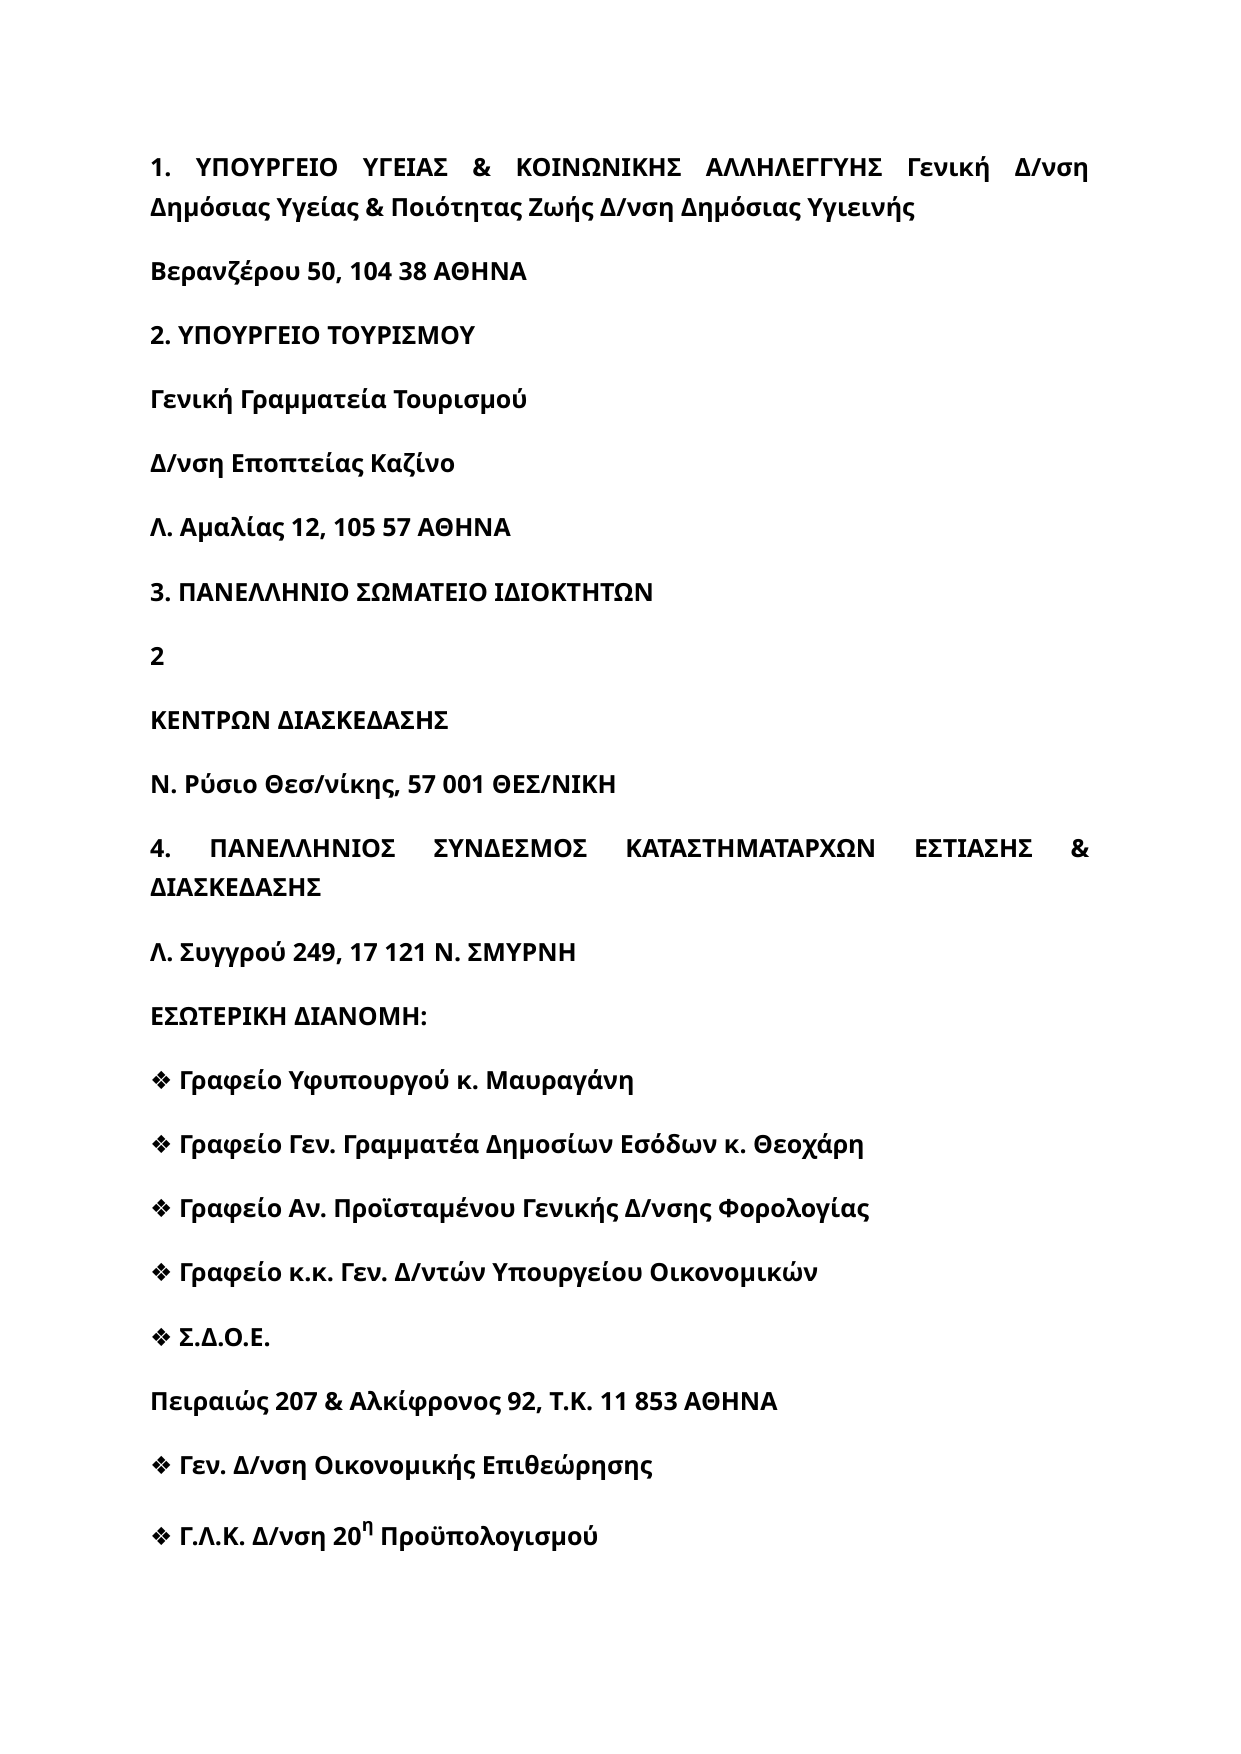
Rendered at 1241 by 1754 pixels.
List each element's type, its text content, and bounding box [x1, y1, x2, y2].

text 3. ΠΑΝΕΛΛΗΝΙΟ ΣΩΜΑΤΕΙΟ ΙΔΙΟΚΤΗΤΩΝ [150, 574, 1090, 608]
text 2. ΥΠΟΥΡΓΕΙΟ ΤΟΥΡΙΣΜΟΥ [150, 317, 1090, 352]
text ΚΕΝΤΡΩΝ ΔΙΑΣΚΕΔΑΣΗΣ [150, 702, 1090, 737]
text Λ. Συγγρού 249, 17 121 Ν. ΣΜΥΡΝΗ [150, 934, 1090, 968]
text 4. ΠΑΝΕΛΛΗΝΙΟΣ ΣΥΝΔΕΣΜΟΣ ΚΑΤΑΣΤΗΜΑΤΑΡΧΩΝ ΕΣΤΙΑΣΗΣ & ΔΙΑΣΚΕΔΑΣΗΣ [150, 831, 1090, 904]
text 1. ΥΠΟΥΡΓΕΙΟ ΥΓΕΙΑΣ & ΚΟΙΝΩΝΙΚΗΣ ΑΛΛΗΛΕΓΓΥΗΣ Γενική Δ/νση Δημόσιας Υγείας & Ποιότητας Ζωής Δ/νση Δημόσιας Υγιεινής [150, 150, 1090, 223]
text ❖ Γραφείο κ.κ. Γεν. Δ/ντών Υπουργείου Οικονομικών [150, 1255, 1090, 1289]
text ΕΣΩΤΕΡΙΚΗ ΔΙΑΝΟΜΗ: [150, 998, 1090, 1032]
text ❖ Σ.Δ.Ο.Ε. [150, 1319, 1090, 1353]
text Λ. Αμαλίας 12, 105 57 ΑΘΗΝΑ [150, 510, 1090, 544]
text ❖ Γραφείο Αν. Προϊσταμένου Γενικής Δ/νσης Φορολογίας [150, 1191, 1090, 1225]
text ❖ Γεν. Δ/νση Οικονομικής Επιθεώρησης [150, 1447, 1090, 1482]
text Δ/νση Εποπτείας Καζίνο [150, 446, 1090, 480]
text ❖ Γραφείο Γεν. Γραμματέα Δημοσίων Εσόδων κ. Θεοχάρη [150, 1127, 1090, 1161]
text ❖ Γ.Λ.Κ. Δ/νση 20η Προϋπολογισμού [150, 1512, 1090, 1554]
text 2 [150, 638, 1090, 672]
text Βερανζέρου 50, 104 38 ΑΘΗΝΑ [150, 253, 1090, 287]
text Γενική Γραμματεία Τουρισμού [150, 382, 1090, 416]
text Πειραιώς 207 & Αλκίφρονος 92, Τ.Κ. 11 853 ΑΘΗΝΑ [150, 1383, 1090, 1417]
text ❖ Γραφείο Υφυπουργού κ. Μαυραγάνη [150, 1062, 1090, 1097]
text Ν. Ρύσιο Θεσ/νίκης, 57 001 ΘΕΣ/ΝΙΚΗ [150, 767, 1090, 801]
